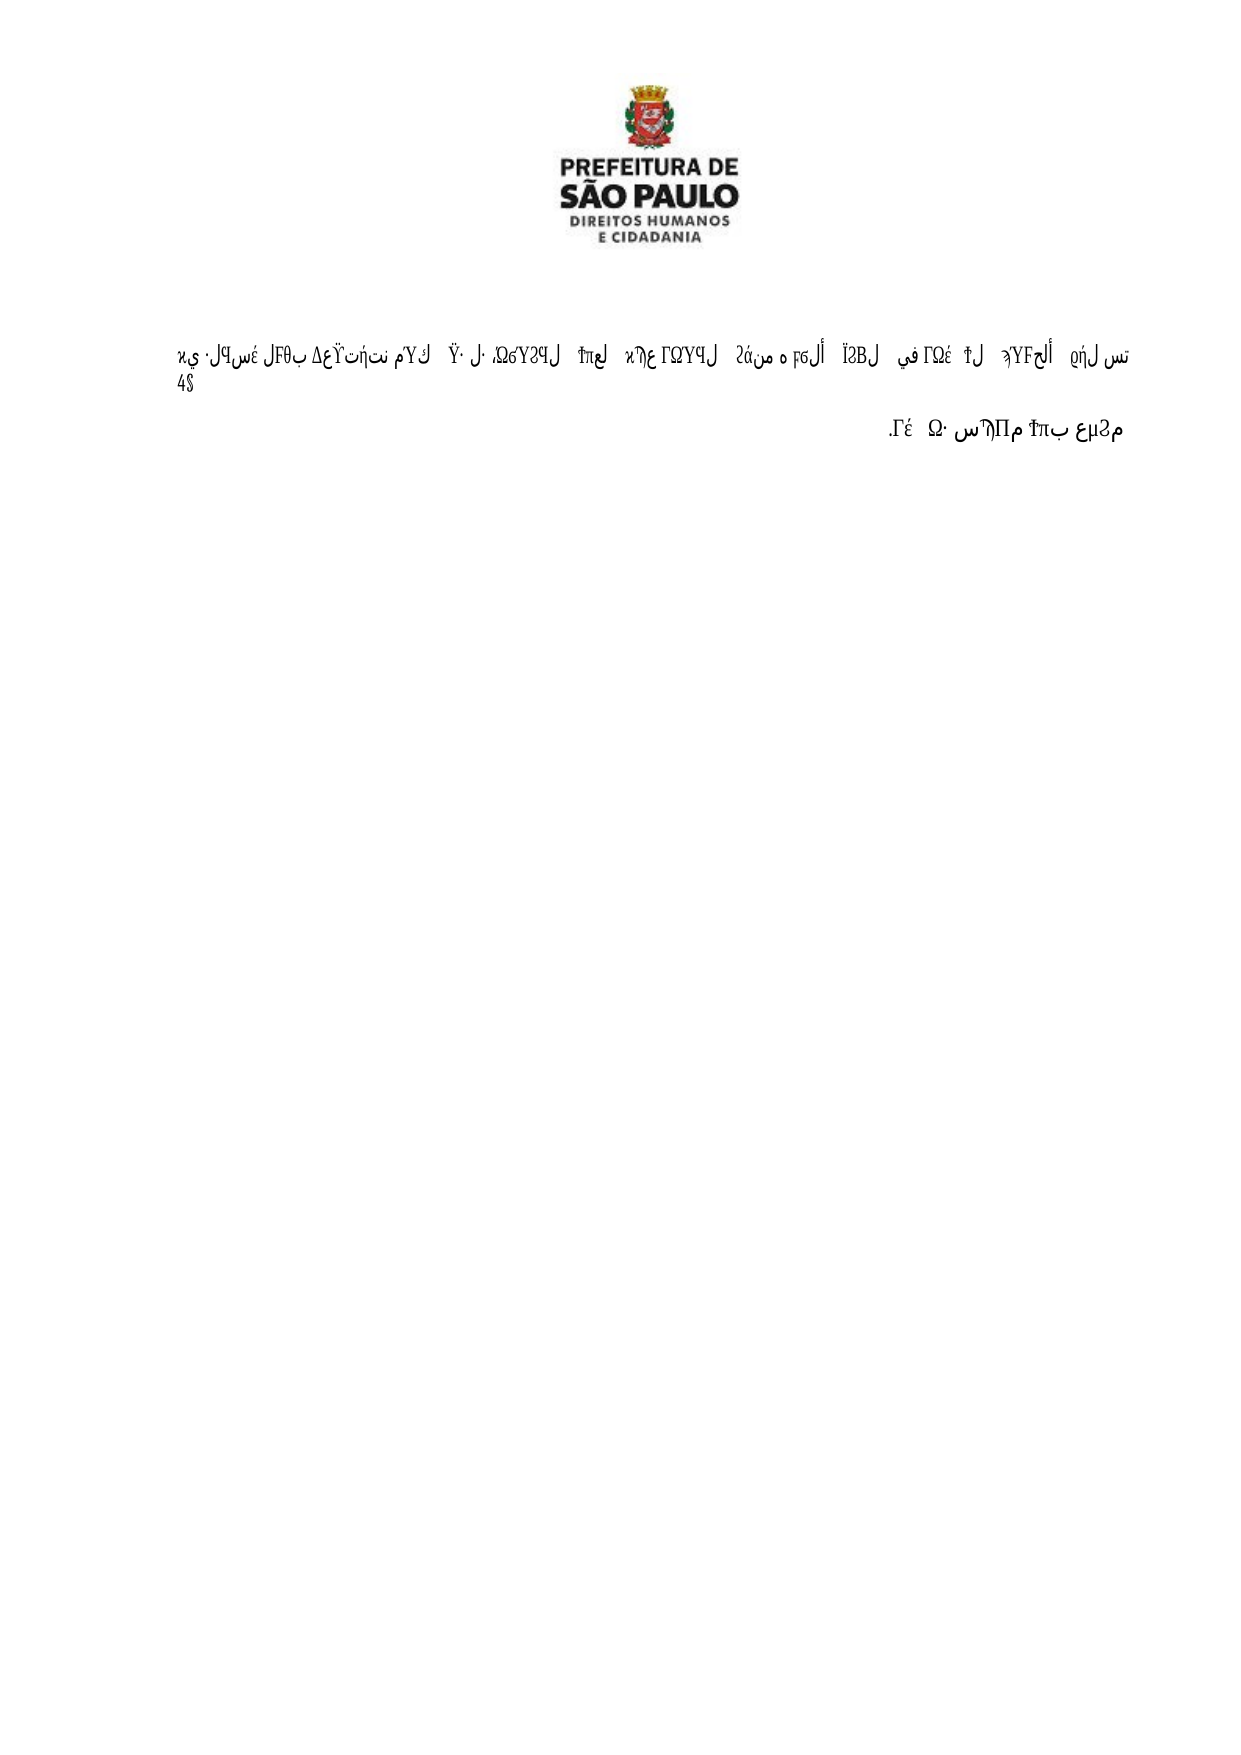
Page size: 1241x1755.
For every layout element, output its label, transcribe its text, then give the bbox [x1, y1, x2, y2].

text ϰل· يϤسέ لϜθب Δعϔتήم نتΎك ΍Ϋ· ل· ،ΏϭΎϨϤل΍ Ϯπلع΍ ϰϠع ΓΩΎϤل΍ ϩάه من ϝϭأل΍ ΪϨΒل΍ في ΓΩέ΍Ϯل΍ ϡΎϜألح΍ ϱήتس ل 4§ [177, 340, 1134, 398]
text .Γέ΍Ω· سϠΠم Ϯπع بμϨم [167, 413, 1123, 442]
